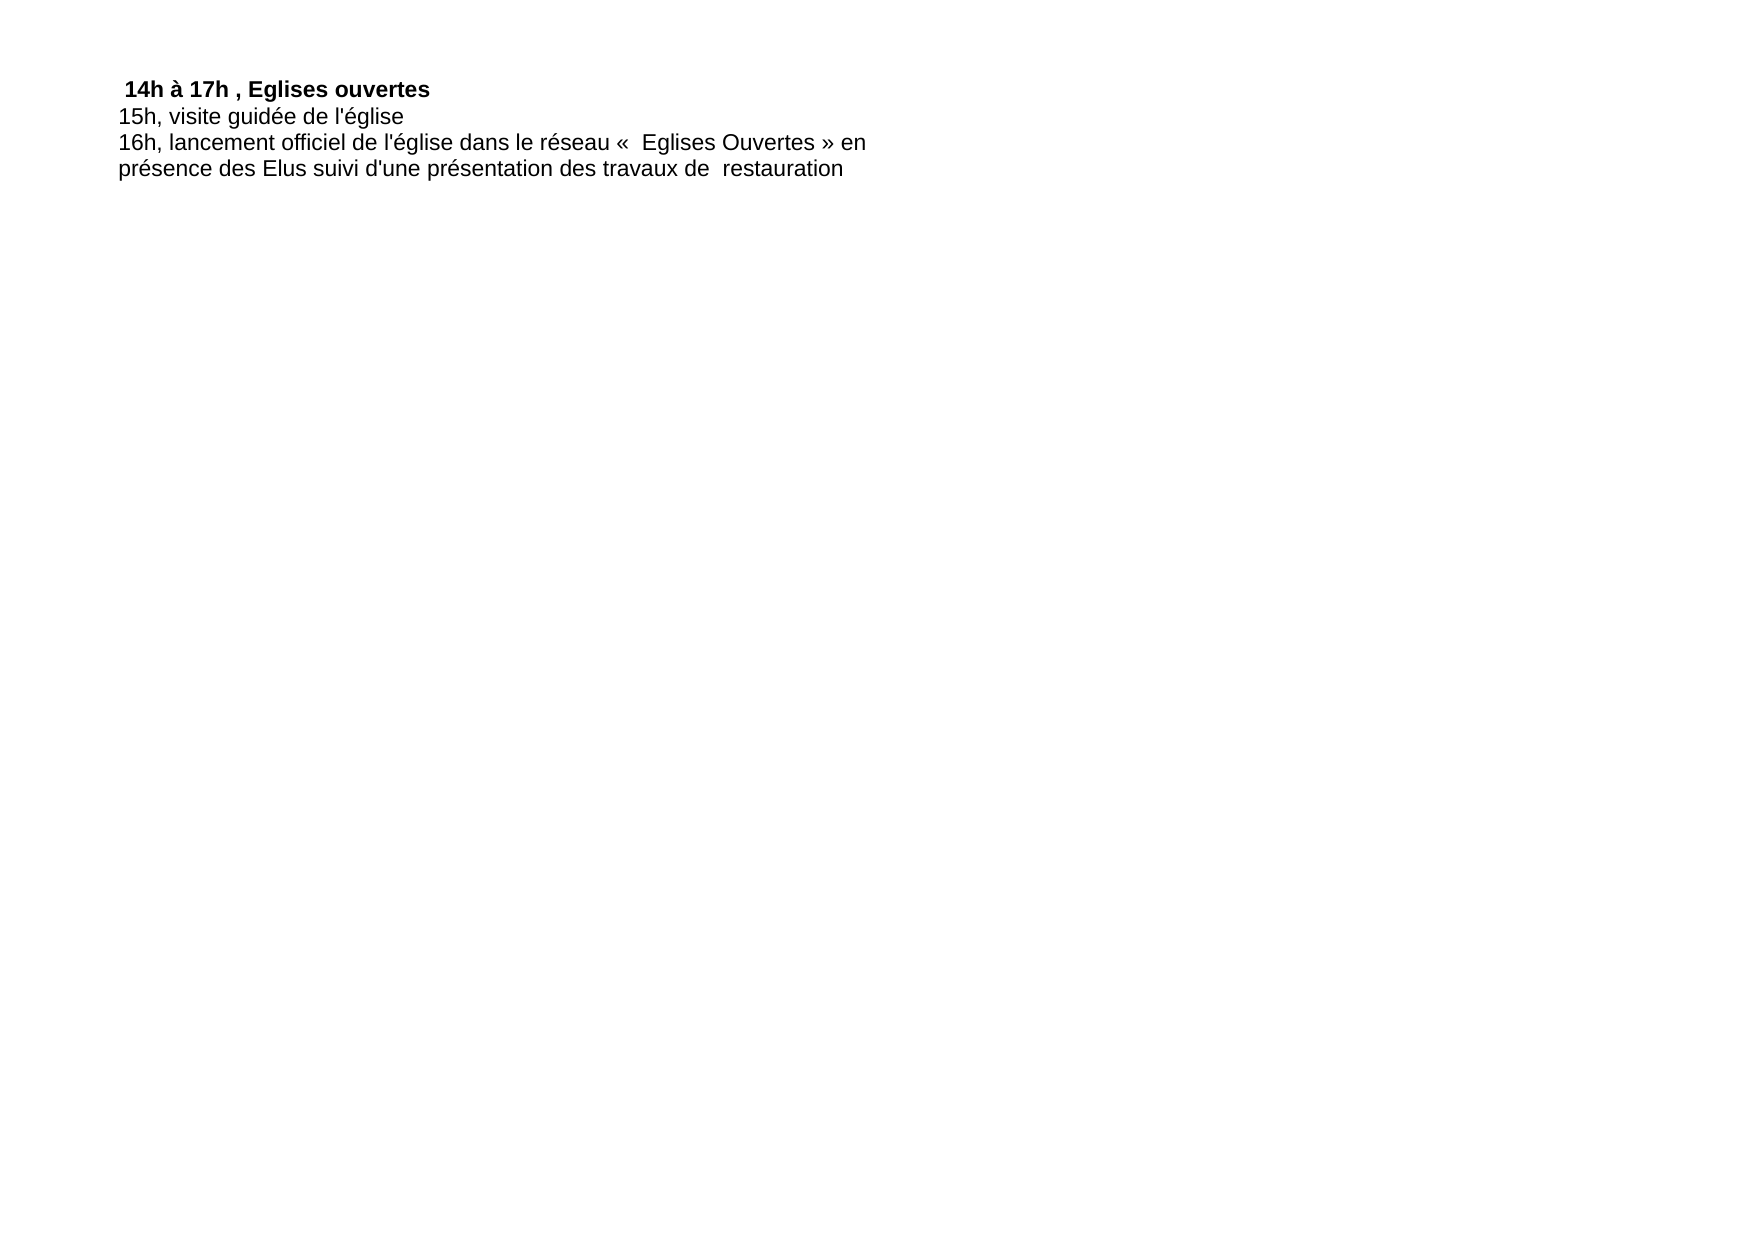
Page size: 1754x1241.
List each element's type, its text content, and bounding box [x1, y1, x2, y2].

text 14h à 17h , Eglises ouvertes 15h, visite guidée de l'église 16h, lancement officiel de l'église dans le réseau « Eglises Ouvertes » en présence des Elus suivi d'une présentation des travaux de restauration [118, 76, 870, 211]
